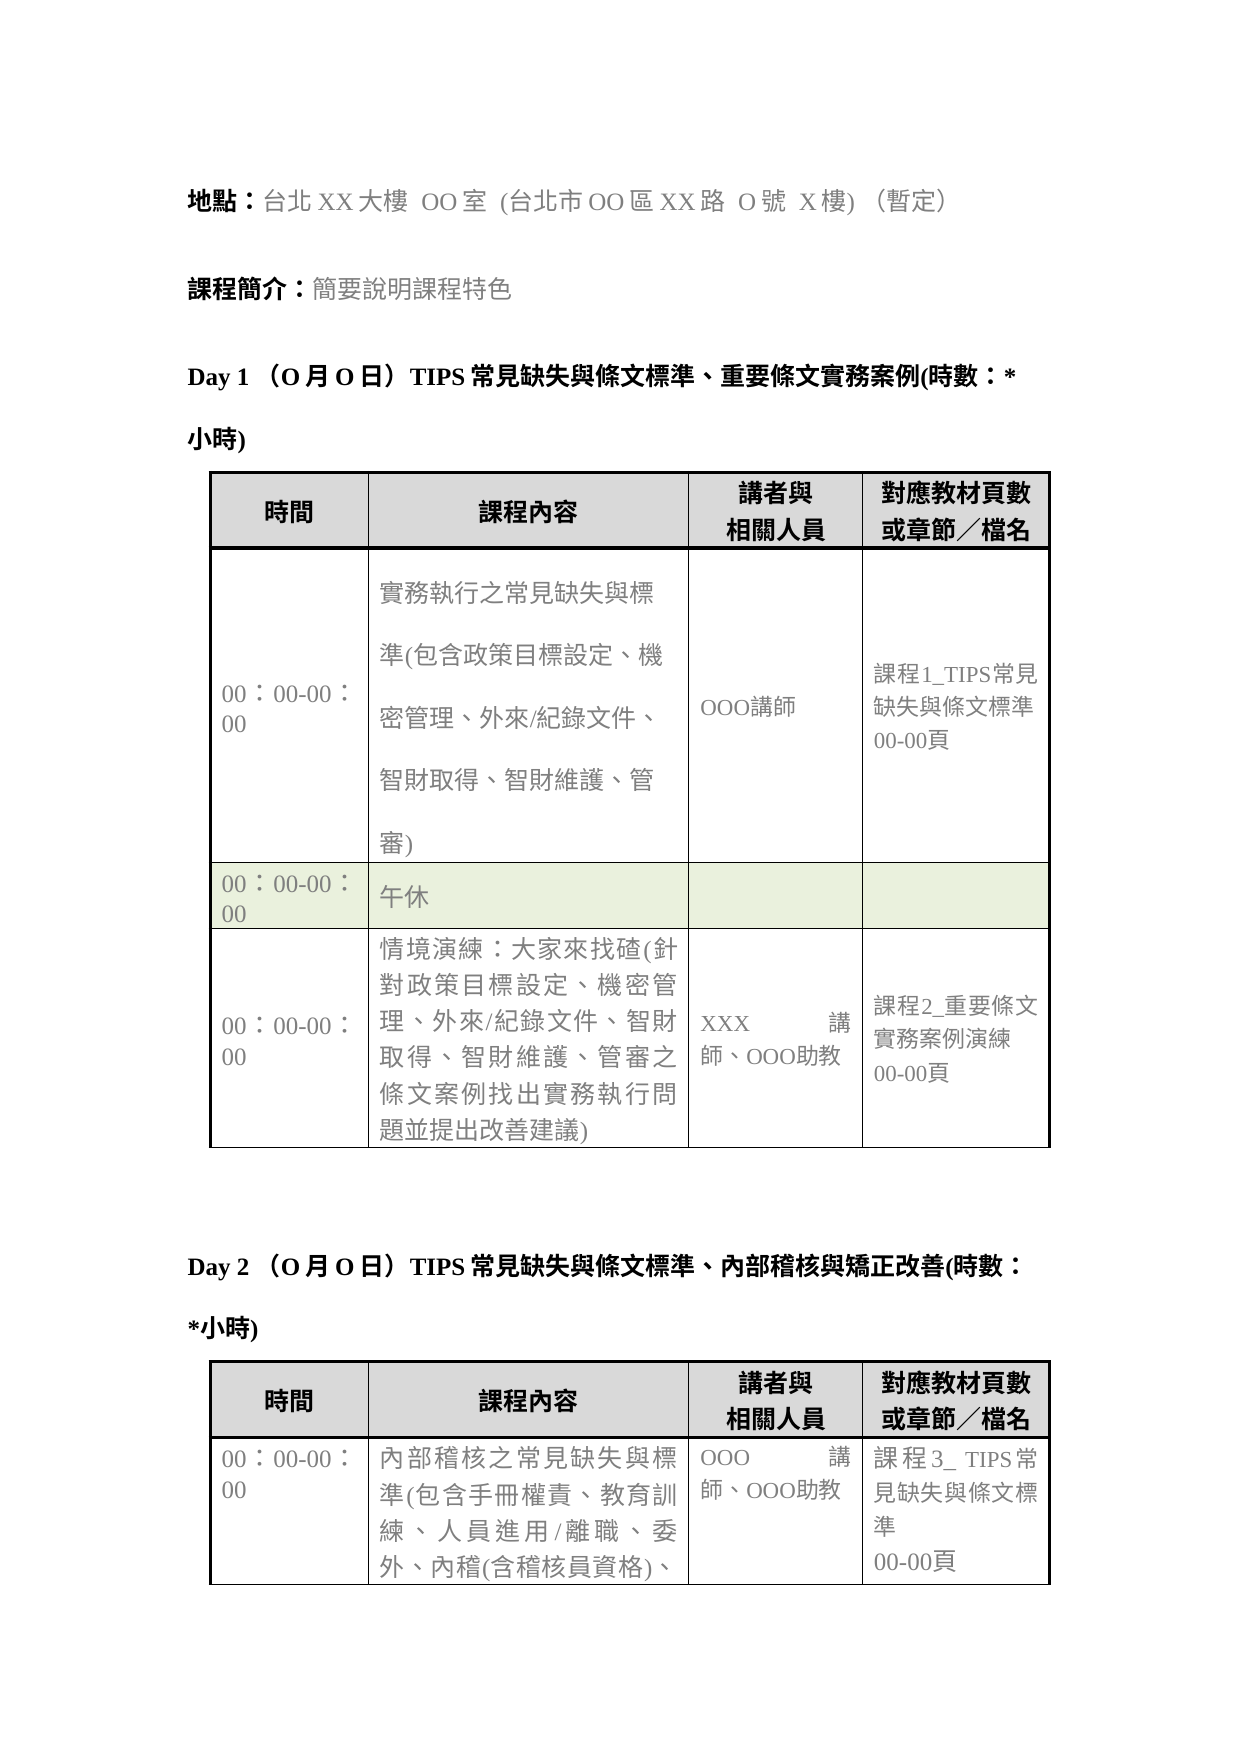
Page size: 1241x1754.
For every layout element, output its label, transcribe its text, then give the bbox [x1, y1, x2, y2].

table_cell [863, 863, 1048, 928]
table_header 對應教材頁數或章節／檔名 [863, 474, 1048, 546]
table_cell 實務執行之常見缺失與標準(包含政策目標設定、機密管理、外來/紀錄文件、智財取得、智財維護、管審) [369, 550, 688, 862]
table_cell 00：00-00：00 [212, 1439, 368, 1584]
table_cell 00：00-00：00 [212, 550, 368, 862]
table_header 時間 [212, 1363, 368, 1436]
table_cell [689, 863, 862, 928]
text Day 1 （O月O日）TIPS常見缺失與條文標準、重要條文實務案例(時數：*小時) [187, 333, 1040, 458]
table_header 講者與 相關人員 [689, 1363, 862, 1436]
table_cell 午休 [369, 863, 688, 928]
table_cell 課程1_TIPS常見缺失與條文標準 00-00頁 [863, 550, 1048, 862]
text 課程簡介：簡要說明課程特色 [187, 246, 1040, 308]
table_header 課程內容 [369, 474, 688, 546]
table_header 課程內容 [369, 1363, 688, 1436]
table_cell XXX講師、OOO助教 [689, 929, 862, 1147]
table_cell 情境演練：大家來找碴(針對政策目標設定、機密管理、外來/紀錄文件、智財取得、智財維護、管審之條文案例找出實務執行問題並提出改善建議) [369, 929, 688, 1147]
table_cell 內部稽核之常見缺失與標準(包含手冊權責、教育訓練、人員進用/離職、委外、內稽(含稽核員資格)、 [369, 1439, 688, 1584]
table_header 講者與 相關人員 [689, 474, 862, 546]
table_cell OOO講師、OOO助教 [689, 1439, 862, 1584]
table_cell 課程3_ TIPS常見缺失與條文標準 00-00頁 [863, 1439, 1048, 1584]
table_header 對應教材頁數或章節／檔名 [863, 1363, 1048, 1436]
text 地點：台北XX大樓 OO室 (台北市OO區XX路 O號 X樓) （暫定） [187, 158, 1040, 221]
table_cell 00：00-00：00 [212, 863, 368, 928]
text Day 2 （O月O日）TIPS常見缺失與條文標準、內部稽核與矯正改善(時數：*小時) [187, 1223, 1040, 1348]
table_cell OOO講師 [689, 550, 862, 862]
table_header 時間 [212, 474, 368, 546]
table_cell 00：00-00：00 [212, 929, 368, 1147]
table_cell 課程2_重要條文實務案例演練 00-00頁 [863, 929, 1048, 1147]
